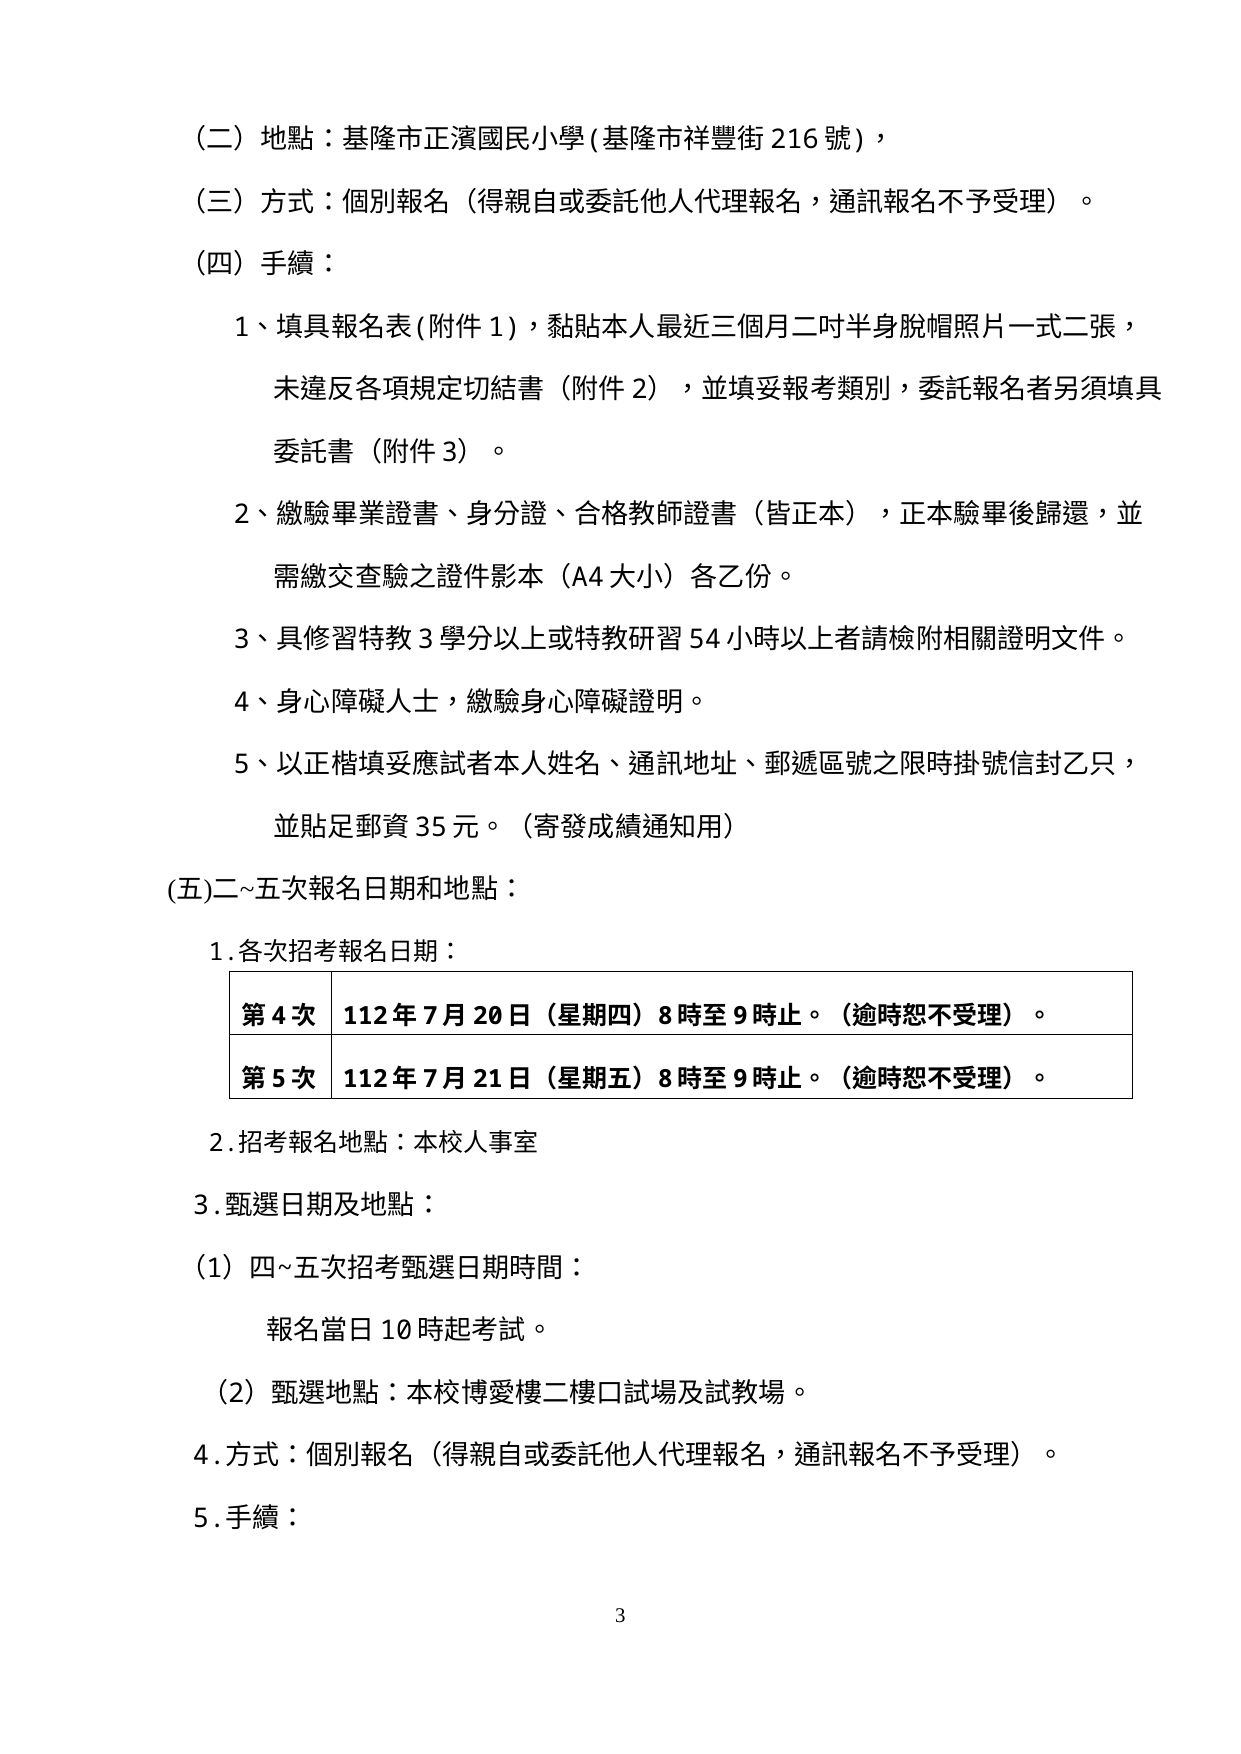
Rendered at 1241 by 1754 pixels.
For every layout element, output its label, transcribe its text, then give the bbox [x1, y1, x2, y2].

text 2、繳驗畢業證書、身分證、合格教師證書（皆正本），正本驗畢後歸還，並需繳交查驗之證件影本（A4大小）各乙份。 [233, 471, 1169, 596]
text 4.方式：個別報名（得親自或委託他人代理報名，通訊報名不予受理）。 [71, 1411, 1169, 1474]
text 2.招考報名地點：本校人事室 [79, 1099, 1169, 1161]
text 4、身心障礙人士，繳驗身心障礙證明。 [233, 658, 1169, 721]
text 5.手續： [71, 1474, 1169, 1536]
text 1、填具報名表(附件1)，黏貼本人最近三個月二吋半身脫帽照片一式二張，未違反各項規定切結書（附件2），並填妥報考類別，委託報名者另須填具委託書（附件3）。 [233, 283, 1169, 471]
table_cell 112年7月21日（星期五）8時至9時止。（逾時恕不受理）。 [332, 1035, 1132, 1098]
text 3.甄選日期及地點： [71, 1161, 1169, 1224]
text （二）地點：基隆市正濱國民小學(基隆市祥豐街216號)， [179, 96, 1169, 158]
text 5、以正楷填妥應試者本人姓名、通訊地址、郵遞區號之限時掛號信封乙只，並貼足郵資35元。（寄發成績通知用） [233, 721, 1169, 846]
text （四）手續： [179, 221, 1169, 283]
text （三）方式：個別報名（得親自或委託他人代理報名，通訊報名不予受理）。 [179, 158, 1169, 221]
table_header 第4次 [230, 972, 331, 1034]
text 3、具修習特教3學分以上或特教研習54小時以上者請檢附相關證明文件。 [233, 596, 1169, 658]
text 1.各次招考報名日期： [71, 908, 1169, 971]
text （2）甄選地點：本校博愛樓二樓口試場及試教場。 [71, 1349, 1169, 1411]
text (五)二~五次報名日期和地點： [133, 846, 1169, 908]
text 報名當日10時起考試。 [71, 1286, 1169, 1349]
text （1）四~五次招考甄選日期時間： [71, 1224, 1169, 1286]
table_cell 第5次 [230, 1035, 331, 1098]
table_header 112年7月20日（星期四）8時至9時止。（逾時恕不受理）。 [332, 972, 1132, 1034]
